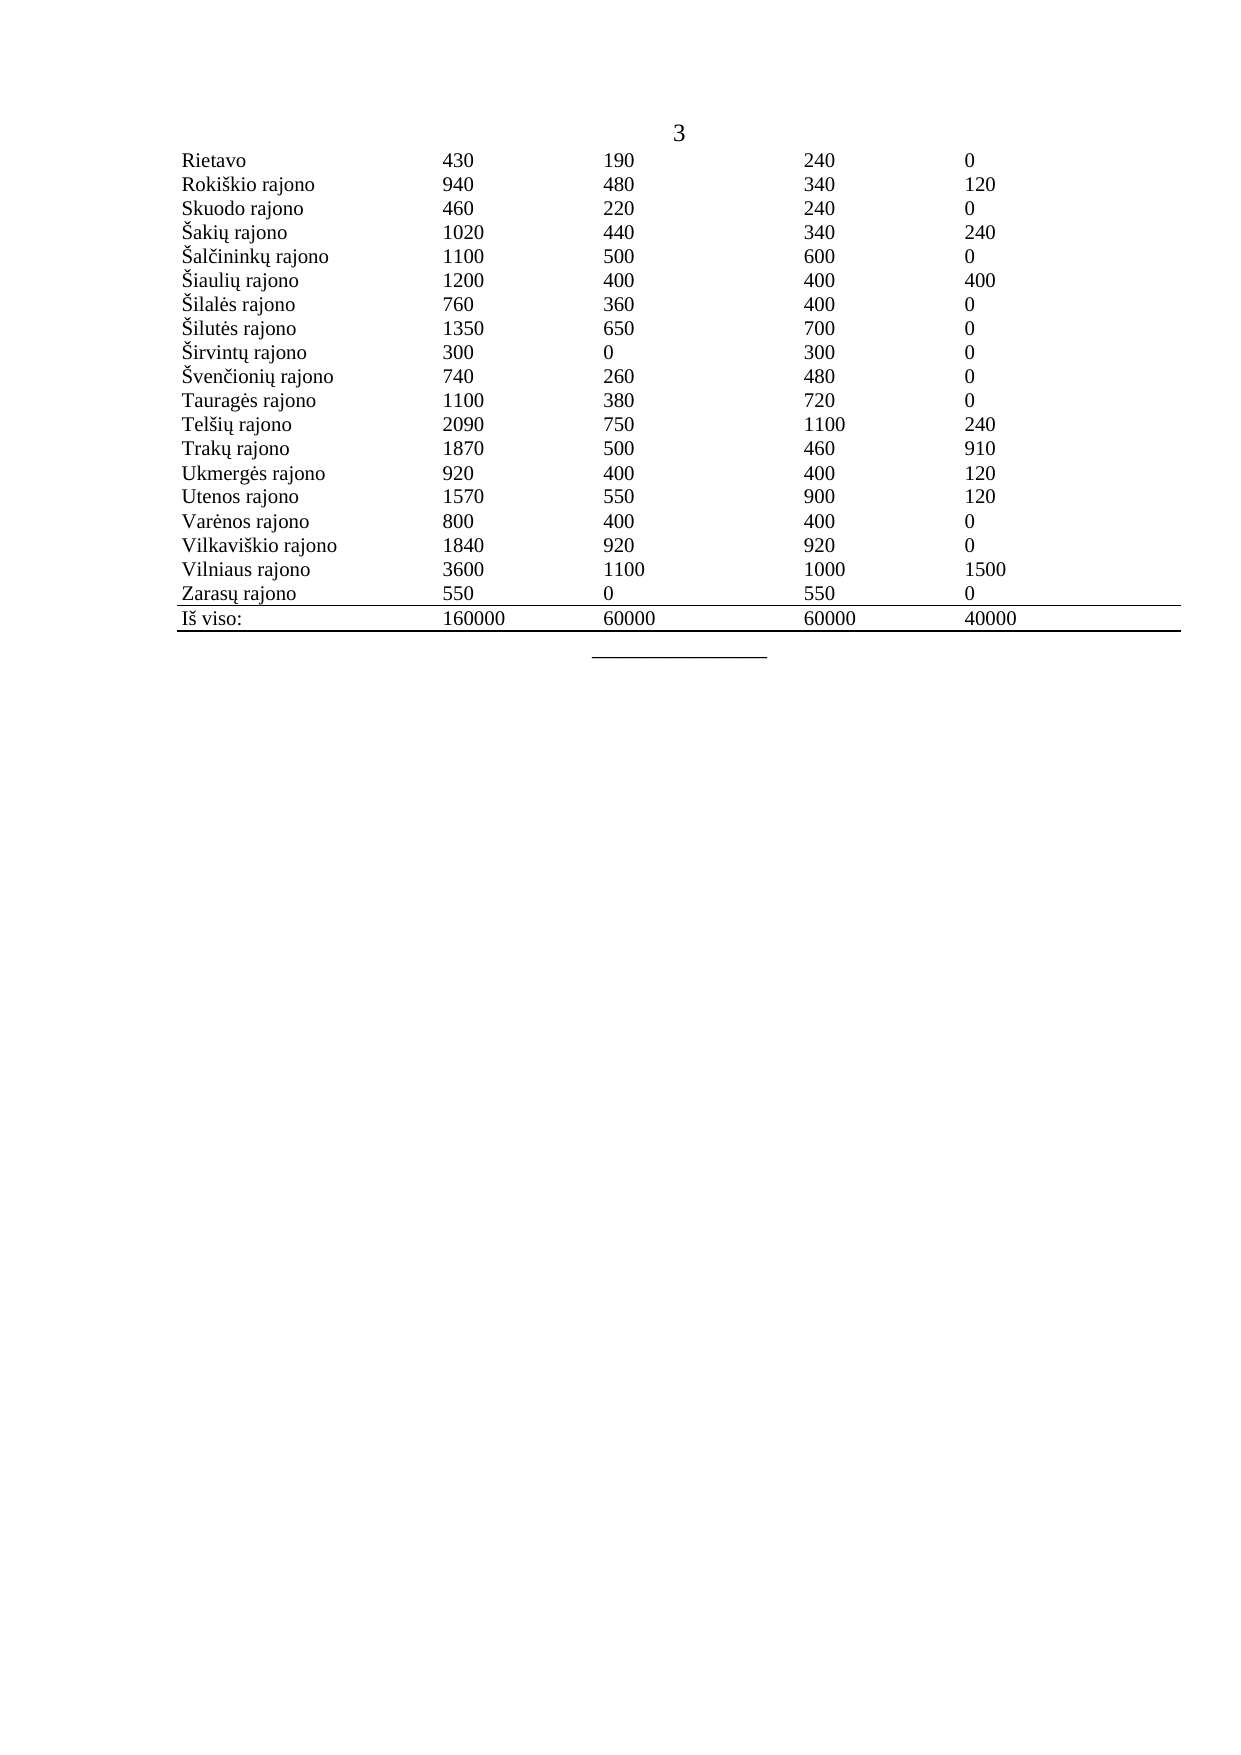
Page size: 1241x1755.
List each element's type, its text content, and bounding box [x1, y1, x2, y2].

table_cell 400 [795, 509, 799, 533]
table_cell 0 [960, 292, 964, 316]
table_cell 1570 [438, 485, 442, 508]
table_cell 750 [795, 412, 799, 436]
table_cell 1200 [438, 268, 442, 292]
table_cell 550 [795, 485, 799, 508]
table_cell 0 [960, 340, 964, 364]
table_cell 1020 [438, 220, 442, 244]
table_cell 400 [599, 460, 603, 484]
table_cell 800 [438, 509, 442, 533]
table_cell 0 [599, 340, 603, 364]
table_cell 0 [1177, 148, 1181, 172]
table_cell 910 [1177, 436, 1181, 460]
table_cell 940 [595, 172, 599, 196]
table_cell 260 [599, 364, 603, 388]
table_cell 340 [956, 172, 960, 196]
table_cell 600 [800, 244, 804, 268]
table_cell 1350 [438, 316, 442, 340]
table_cell 760 [595, 292, 599, 316]
table_cell 480 [800, 364, 804, 388]
table_cell 500 [599, 244, 603, 268]
table_cell 480 [795, 172, 799, 196]
table_cell 1200 [595, 268, 599, 292]
table_cell 0 [1177, 196, 1181, 220]
table_cell 240 [956, 196, 960, 220]
table_cell 760 [438, 292, 442, 316]
table_cell 120 [1177, 172, 1181, 196]
table_cell 0 [960, 388, 964, 412]
table_cell 340 [800, 172, 804, 196]
table_cell 1000 [956, 557, 960, 581]
table_cell 1840 [438, 533, 442, 557]
table_cell 400 [599, 268, 603, 292]
table_cell 3600 [438, 557, 442, 581]
table_cell 1870 [438, 436, 442, 460]
table_cell 400 [956, 292, 960, 316]
table_cell 700 [956, 316, 960, 340]
table_cell 120 [960, 460, 964, 484]
table_cell 650 [795, 316, 799, 340]
table_cell 920 [599, 533, 603, 557]
table_cell 0 [1177, 316, 1181, 340]
table_cell 300 [956, 340, 960, 364]
table_cell 400 [956, 460, 960, 484]
table_cell 400 [795, 460, 799, 484]
table_cell 900 [800, 485, 804, 508]
table_cell 720 [956, 388, 960, 412]
table_cell 360 [795, 292, 799, 316]
table_cell 920 [800, 533, 804, 557]
table_cell 0 [1177, 340, 1181, 364]
table_cell 400 [800, 292, 804, 316]
table_cell 0 [1177, 244, 1181, 268]
table_cell 240 [800, 148, 804, 172]
table_cell 0 [960, 316, 964, 340]
table_cell 300 [438, 340, 442, 364]
table_cell 190 [795, 148, 799, 172]
table_cell 0 [960, 364, 964, 388]
table_cell 750 [599, 412, 603, 436]
table_cell 120 [960, 485, 964, 508]
table_cell 400 [1177, 268, 1181, 292]
table_cell 0 [960, 148, 964, 172]
table_cell 2090 [438, 412, 442, 436]
table_cell 400 [956, 268, 960, 292]
table_cell 800 [595, 509, 599, 533]
table_cell 430 [595, 148, 599, 172]
table_cell 120 [1177, 460, 1181, 484]
table_cell 0 [960, 196, 964, 220]
table_cell 0 [960, 509, 964, 533]
table_cell 190 [599, 148, 603, 172]
table_cell 220 [599, 196, 603, 220]
table_cell 1870 [595, 436, 599, 460]
table_cell 550 [438, 581, 442, 605]
table_cell 260 [795, 364, 799, 388]
table_cell 0 [960, 533, 964, 557]
text ______________ [177, 632, 1181, 661]
table_cell 380 [599, 388, 603, 412]
table_cell 1100 [438, 388, 442, 412]
table_cell 0 [1177, 533, 1181, 557]
table_cell 400 [800, 268, 804, 292]
table_cell 920 [795, 533, 799, 557]
table_cell 480 [599, 172, 603, 196]
table_cell 240 [960, 220, 964, 244]
table_cell 0 [795, 581, 799, 605]
table_cell 0 [795, 340, 799, 364]
table_cell 240 [800, 196, 804, 220]
table_cell 600 [956, 244, 960, 268]
table_cell 0 [599, 581, 603, 605]
table_cell 500 [795, 436, 799, 460]
table_cell 550 [599, 485, 603, 508]
table_cell 300 [595, 340, 599, 364]
table_cell 1500 [1177, 557, 1181, 581]
table_cell 500 [599, 436, 603, 460]
table_cell 1100 [795, 557, 799, 581]
table_cell 0 [1177, 581, 1181, 605]
table_cell 1100 [800, 412, 804, 436]
table_cell 0 [1177, 509, 1181, 533]
table_cell 460 [595, 196, 599, 220]
table_cell 400 [960, 268, 964, 292]
table_cell 740 [438, 364, 442, 388]
table_cell 1350 [595, 316, 599, 340]
table_cell 920 [956, 533, 960, 557]
table_cell 380 [795, 388, 799, 412]
table_cell 1100 [595, 388, 599, 412]
table_cell 920 [595, 460, 599, 484]
table_cell 550 [800, 581, 804, 605]
table_cell 0 [960, 581, 964, 605]
table_cell 0 [1177, 292, 1181, 316]
table_cell 120 [960, 172, 964, 196]
table_cell 430 [438, 148, 442, 172]
table_cell 0 [1177, 364, 1181, 388]
table_cell 440 [795, 220, 799, 244]
table_cell 400 [795, 268, 799, 292]
table_cell 440 [599, 220, 603, 244]
table_cell 900 [956, 485, 960, 508]
table_cell 1020 [595, 220, 599, 244]
table_cell 550 [595, 581, 599, 605]
table_cell 400 [800, 460, 804, 484]
table_cell 460 [956, 436, 960, 460]
table_cell 740 [595, 364, 599, 388]
table_cell 1100 [599, 557, 603, 581]
table_cell 500 [795, 244, 799, 268]
table_cell 120 [1177, 485, 1181, 508]
table_cell 240 [1177, 412, 1181, 436]
table_cell 650 [599, 316, 603, 340]
table_cell 300 [800, 340, 804, 364]
table_cell 910 [960, 436, 964, 460]
table_cell 940 [438, 172, 442, 196]
table_cell 1500 [960, 557, 964, 581]
table_cell 700 [800, 316, 804, 340]
table_cell 400 [956, 509, 960, 533]
table_cell 1100 [595, 244, 599, 268]
table_cell 0 [1177, 388, 1181, 412]
table_cell 2090 [595, 412, 599, 436]
table_cell 1840 [595, 533, 599, 557]
table_cell 1000 [800, 557, 804, 581]
table_cell 1570 [595, 485, 599, 508]
table_cell 550 [956, 581, 960, 605]
table_cell 240 [1177, 220, 1181, 244]
table_cell 360 [599, 292, 603, 316]
table_cell 460 [800, 436, 804, 460]
table_cell 1100 [438, 244, 442, 268]
table_cell 0 [960, 244, 964, 268]
table_cell 3600 [595, 557, 599, 581]
table_cell 720 [800, 388, 804, 412]
table_cell 400 [599, 509, 603, 533]
table_cell 340 [956, 220, 960, 244]
table_cell 920 [438, 460, 442, 484]
table_cell 400 [800, 509, 804, 533]
table_cell 480 [956, 364, 960, 388]
table_cell 220 [795, 196, 799, 220]
table_cell 240 [956, 148, 960, 172]
table_cell 340 [800, 220, 804, 244]
table_cell 460 [438, 196, 442, 220]
table_cell 1100 [956, 412, 960, 436]
table_cell 240 [960, 412, 964, 436]
